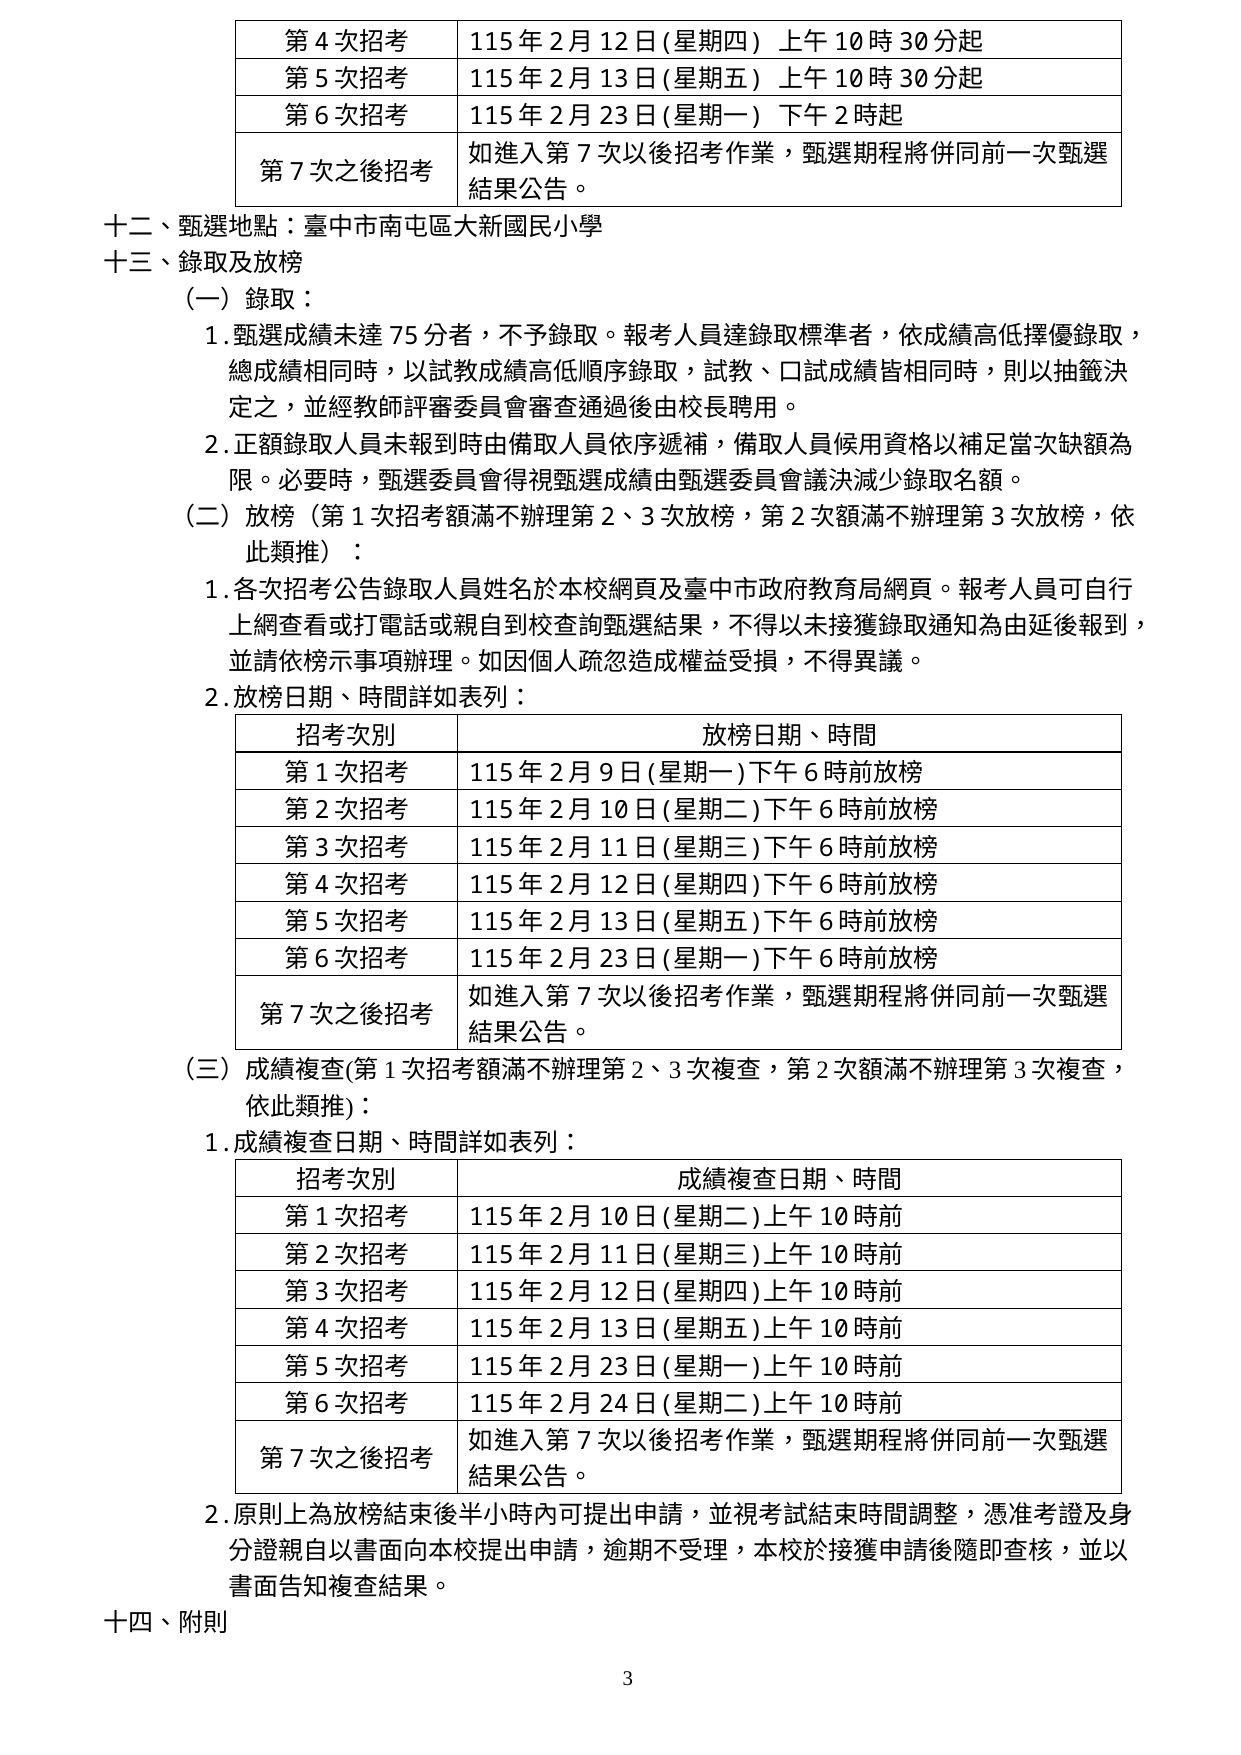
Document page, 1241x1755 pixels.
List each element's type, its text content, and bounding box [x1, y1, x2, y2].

table_cell 如進入第7次以後招考作業，甄選期程將併同前一次甄選結果公告。 [458, 976, 1121, 1049]
text 1.甄選成績未達75分者，不予錄取。報考人員達錄取標準者，依成績高低擇優錄取，總成績相同時，以試教成績高低順序錄取，試教、口試成績皆相同時，則以抽籤決定之，並經教師評審委員會審查通過後由校長聘用。 [203, 315, 1152, 424]
text 1.成績複查日期、時間詳如表列： [203, 1122, 1152, 1158]
table_cell 第6次招考 [236, 939, 457, 975]
table_cell 第4次招考 [236, 864, 457, 901]
table_cell 如進入第7次以後招考作業，甄選期程將併同前一次甄選結果公告。 [458, 1421, 1121, 1493]
table_cell 第5次招考 [236, 902, 457, 938]
table_cell 第3次招考 [236, 827, 457, 863]
table_cell 115年2月12日(星期四) 上午10時30分起 [458, 21, 1121, 57]
text （一）錄取： [170, 279, 1152, 315]
table_cell 第5次招考 [236, 59, 457, 95]
text 十二、甄選地點：臺中市南屯區大新國民小學 [103, 207, 1152, 243]
table_cell 115年2月23日(星期一)上午10時前 [458, 1346, 1121, 1382]
table_cell 第3次招考 [236, 1271, 457, 1308]
table_cell 115年2月13日(星期五)下午6時前放榜 [458, 902, 1121, 938]
table_cell 第7次之後招考 [236, 1421, 457, 1493]
table_cell 115年2月11日(星期三)上午10時前 [458, 1234, 1121, 1270]
text 1.各次招考公告錄取人員姓名於本校網頁及臺中市政府教育局網頁。報考人員可自行上網查看或打電話或親自到校查詢甄選結果，不得以未接獲錄取通知為由延後報到，並請依榜示事項辦理。如因個人疏忽造成權益受損，不得異議。 [203, 569, 1152, 678]
table_cell 115年2月24日(星期二)上午10時前 [458, 1383, 1121, 1419]
text 十三、錄取及放榜 [103, 243, 1152, 279]
table_cell 115年2月23日(星期一)下午6時前放榜 [458, 939, 1121, 975]
table_cell 115年2月13日(星期五) 上午10時30分起 [458, 59, 1121, 95]
table_cell 第4次招考 [236, 21, 457, 57]
table_cell 第2次招考 [236, 1234, 457, 1270]
table_header 放榜日期、時間 [458, 715, 1121, 751]
table_cell 115年2月10日(星期二)下午6時前放榜 [458, 790, 1121, 826]
text 十四、附則 [103, 1603, 1152, 1639]
table_cell 第4次招考 [236, 1309, 457, 1345]
table_header 招考次別 [236, 1160, 457, 1196]
text 2.正額錄取人員未報到時由備取人員依序遞補，備取人員候用資格以補足當次缺額為限。必要時，甄選委員會得視甄選成績由甄選委員會議決減少錄取名額。 [203, 424, 1152, 497]
table_cell 第2次招考 [236, 790, 457, 826]
text （三）成績複查(第1次招考額滿不辦理第2、3次複查，第2次額滿不辦理第3次複查，依此類推)： [170, 1050, 1152, 1122]
table_cell 第1次招考 [236, 753, 457, 789]
table_header 招考次別 [236, 715, 457, 751]
table_cell 第1次招考 [236, 1197, 457, 1233]
table_cell 第7次之後招考 [236, 976, 457, 1049]
table_cell 115年2月23日(星期一) 下午2時起 [458, 96, 1121, 132]
text 2.放榜日期、時間詳如表列： [203, 678, 1152, 714]
table_cell 第6次招考 [236, 96, 457, 132]
table_cell 如進入第7次以後招考作業，甄選期程將併同前一次甄選結果公告。 [458, 133, 1121, 206]
table_cell 115年2月11日(星期三)下午6時前放榜 [458, 827, 1121, 863]
table_cell 115年2月12日(星期四)下午6時前放榜 [458, 864, 1121, 901]
table_cell 115年2月9日(星期一)下午6時前放榜 [458, 753, 1121, 789]
table_cell 第7次之後招考 [236, 133, 457, 206]
table_cell 115年2月10日(星期二)上午10時前 [458, 1197, 1121, 1233]
table_cell 第5次招考 [236, 1346, 457, 1382]
table_cell 第6次招考 [236, 1383, 457, 1419]
table_cell 115年2月12日(星期四)上午10時前 [458, 1271, 1121, 1308]
table_cell 115年2月13日(星期五)上午10時前 [458, 1309, 1121, 1345]
text 2.原則上為放榜結束後半小時內可提出申請，並視考試結束時間調整，憑准考證及身分證親自以書面向本校提出申請，逾期不受理，本校於接獲申請後隨即查核，並以書面告知複查結果。 [203, 1494, 1152, 1603]
table_header 成績複查日期、時間 [458, 1160, 1121, 1196]
text （二）放榜（第1次招考額滿不辦理第2、3次放榜，第2次額滿不辦理第3次放榜，依此類推）： [170, 497, 1152, 569]
